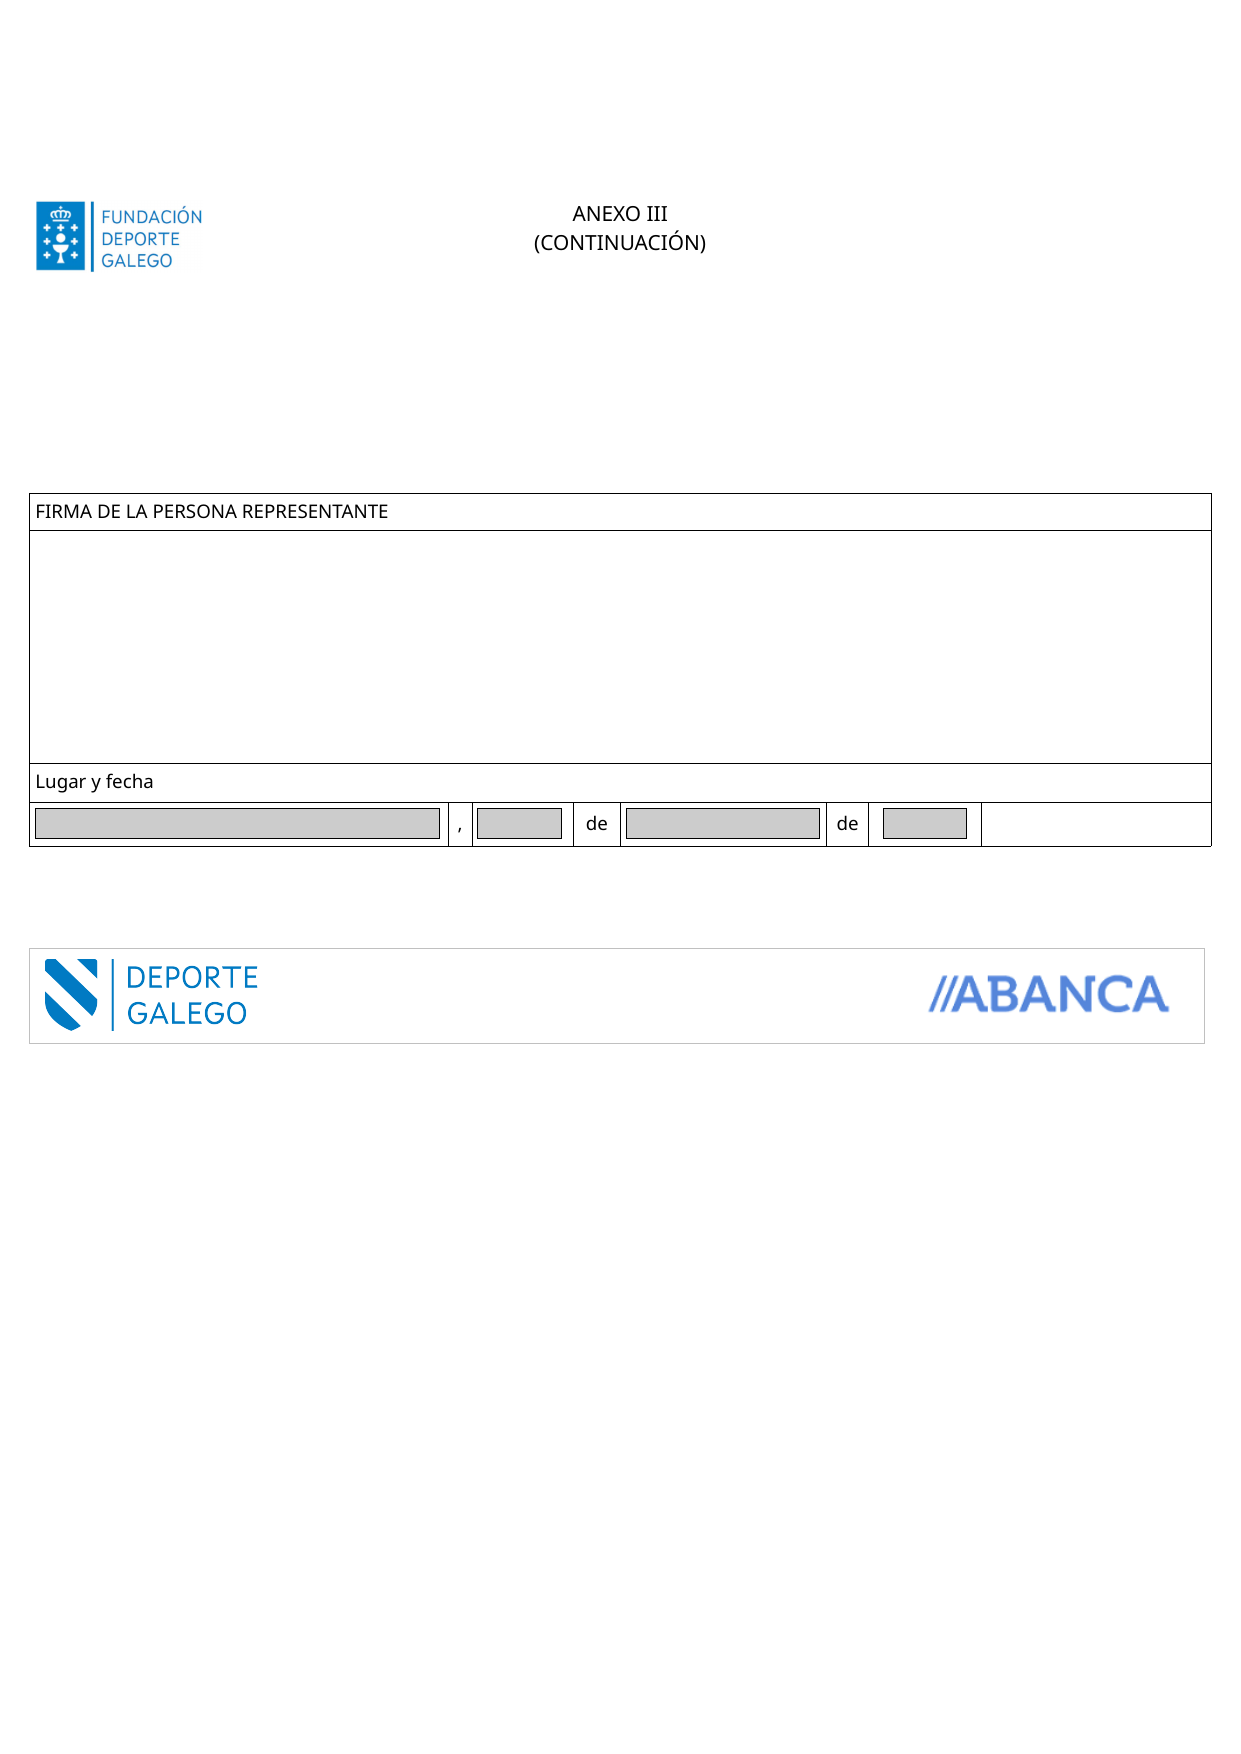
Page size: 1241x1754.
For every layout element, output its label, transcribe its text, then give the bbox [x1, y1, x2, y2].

table_cell de [574, 803, 620, 846]
table_header [30, 949, 1204, 1043]
table_cell [473, 803, 573, 846]
table_cell [869, 803, 981, 846]
picture [925, 972, 1179, 1017]
table_header FIRMA DE LA PERSONA REPRESENTANTE [30, 494, 1211, 530]
table_cell [30, 531, 1211, 762]
picture [45, 959, 258, 1031]
table_cell de [827, 803, 868, 846]
table_cell [982, 803, 1211, 846]
table_cell [621, 803, 826, 846]
picture [35, 200, 204, 273]
table_cell [30, 803, 448, 846]
table_cell , [449, 803, 472, 846]
table_cell Lugar y fecha [30, 764, 1211, 802]
